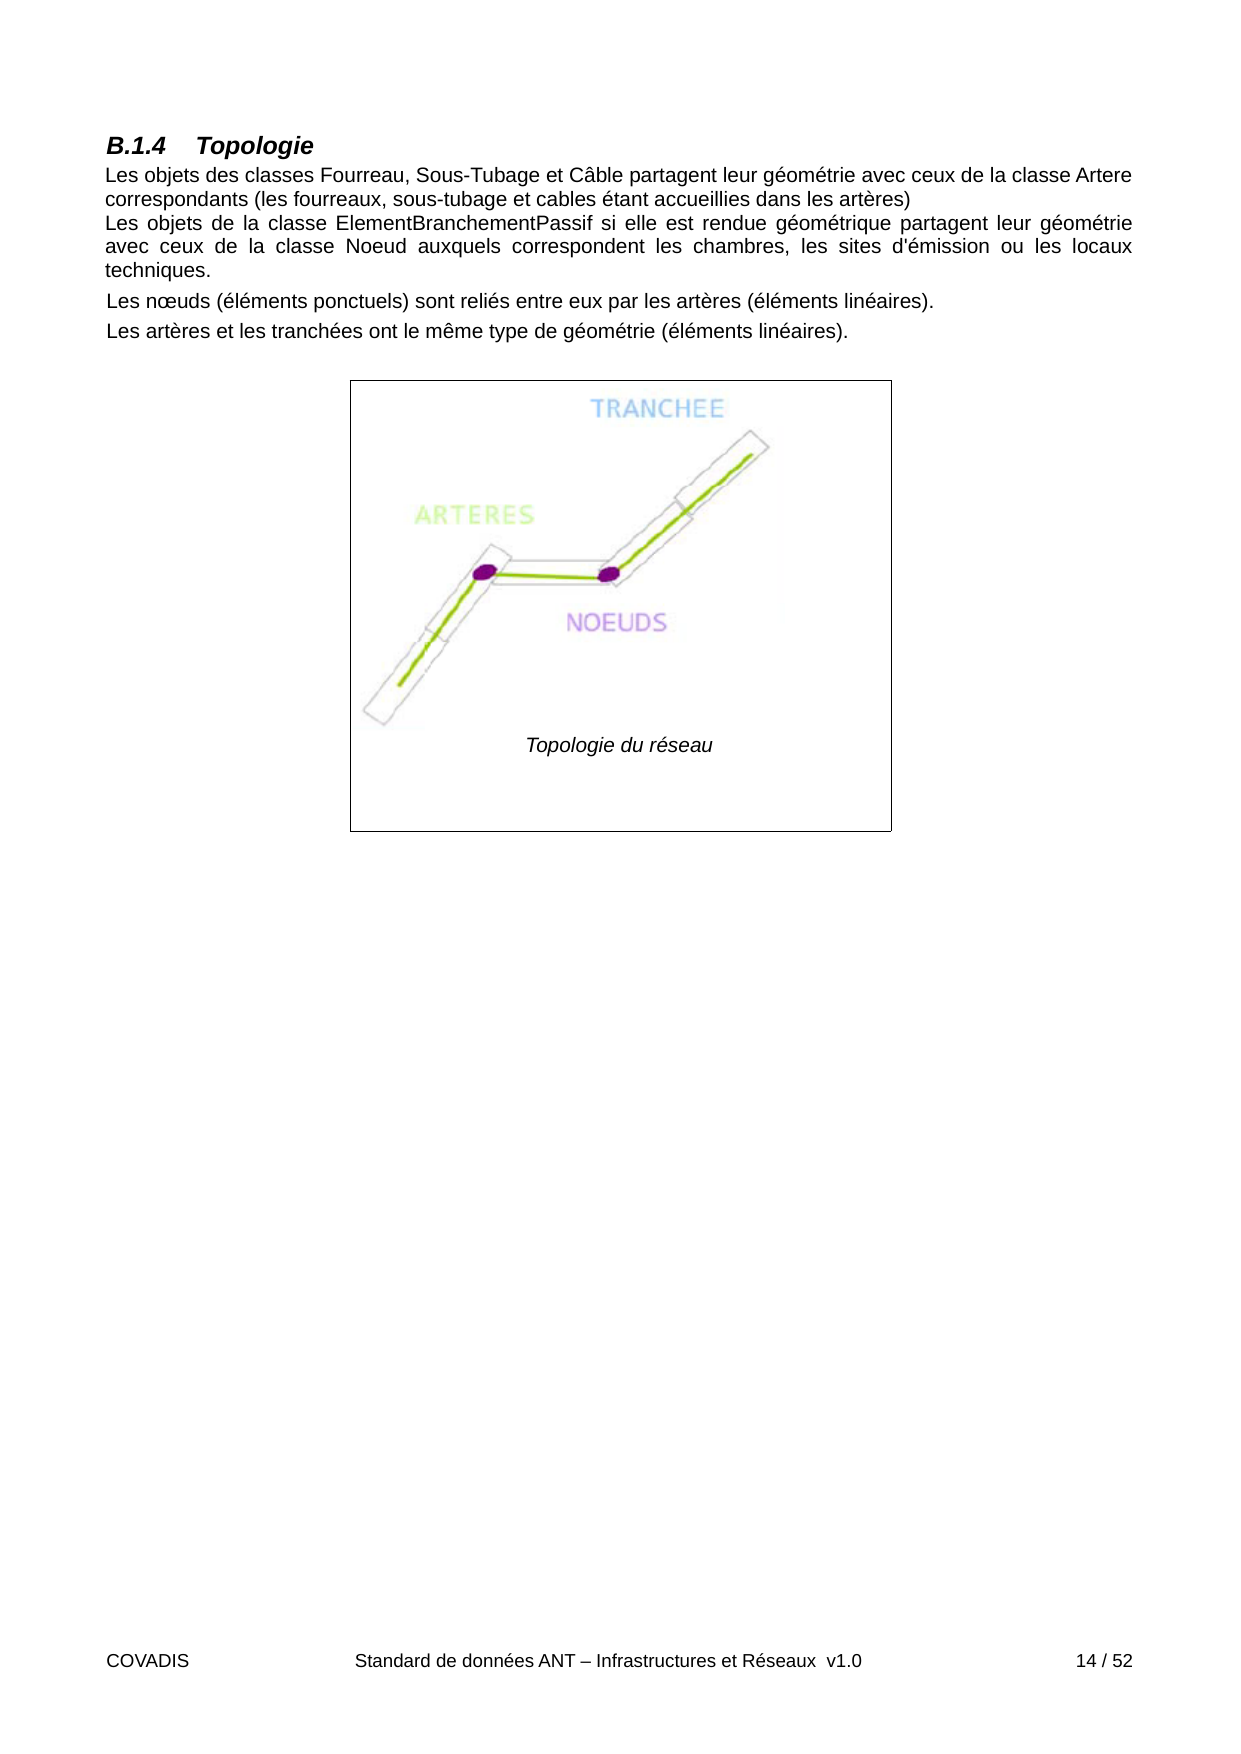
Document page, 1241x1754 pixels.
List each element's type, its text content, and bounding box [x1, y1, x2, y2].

picture [352, 383, 846, 733]
subtitle Topologie [106, 131, 1134, 159]
text Les objets des classes Fourreau, Sous-Tubage et Câble partagent leur géométrie avec ceux de la classe Artere correspondants (les fourreaux, sous-tubage et cables étant accueillies dans les artères) [105, 162, 1134, 210]
text Les nœuds (éléments ponctuels) sont reliés entre eux par les artères (éléments linéaires). [106, 289, 1134, 313]
text Les objets de la classe ElementBranchementPassif si elle est rendue géométrique partagent leur géométrie avec ceux de la classe Noeud auxquels correspondent les chambres, les sites d'émission ou les locaux techniques. [105, 210, 1134, 282]
text Topologie du réseau [353, 384, 888, 757]
text Les artères et les tranchées ont le même type de géométrie (éléments linéaires). [106, 319, 1134, 343]
